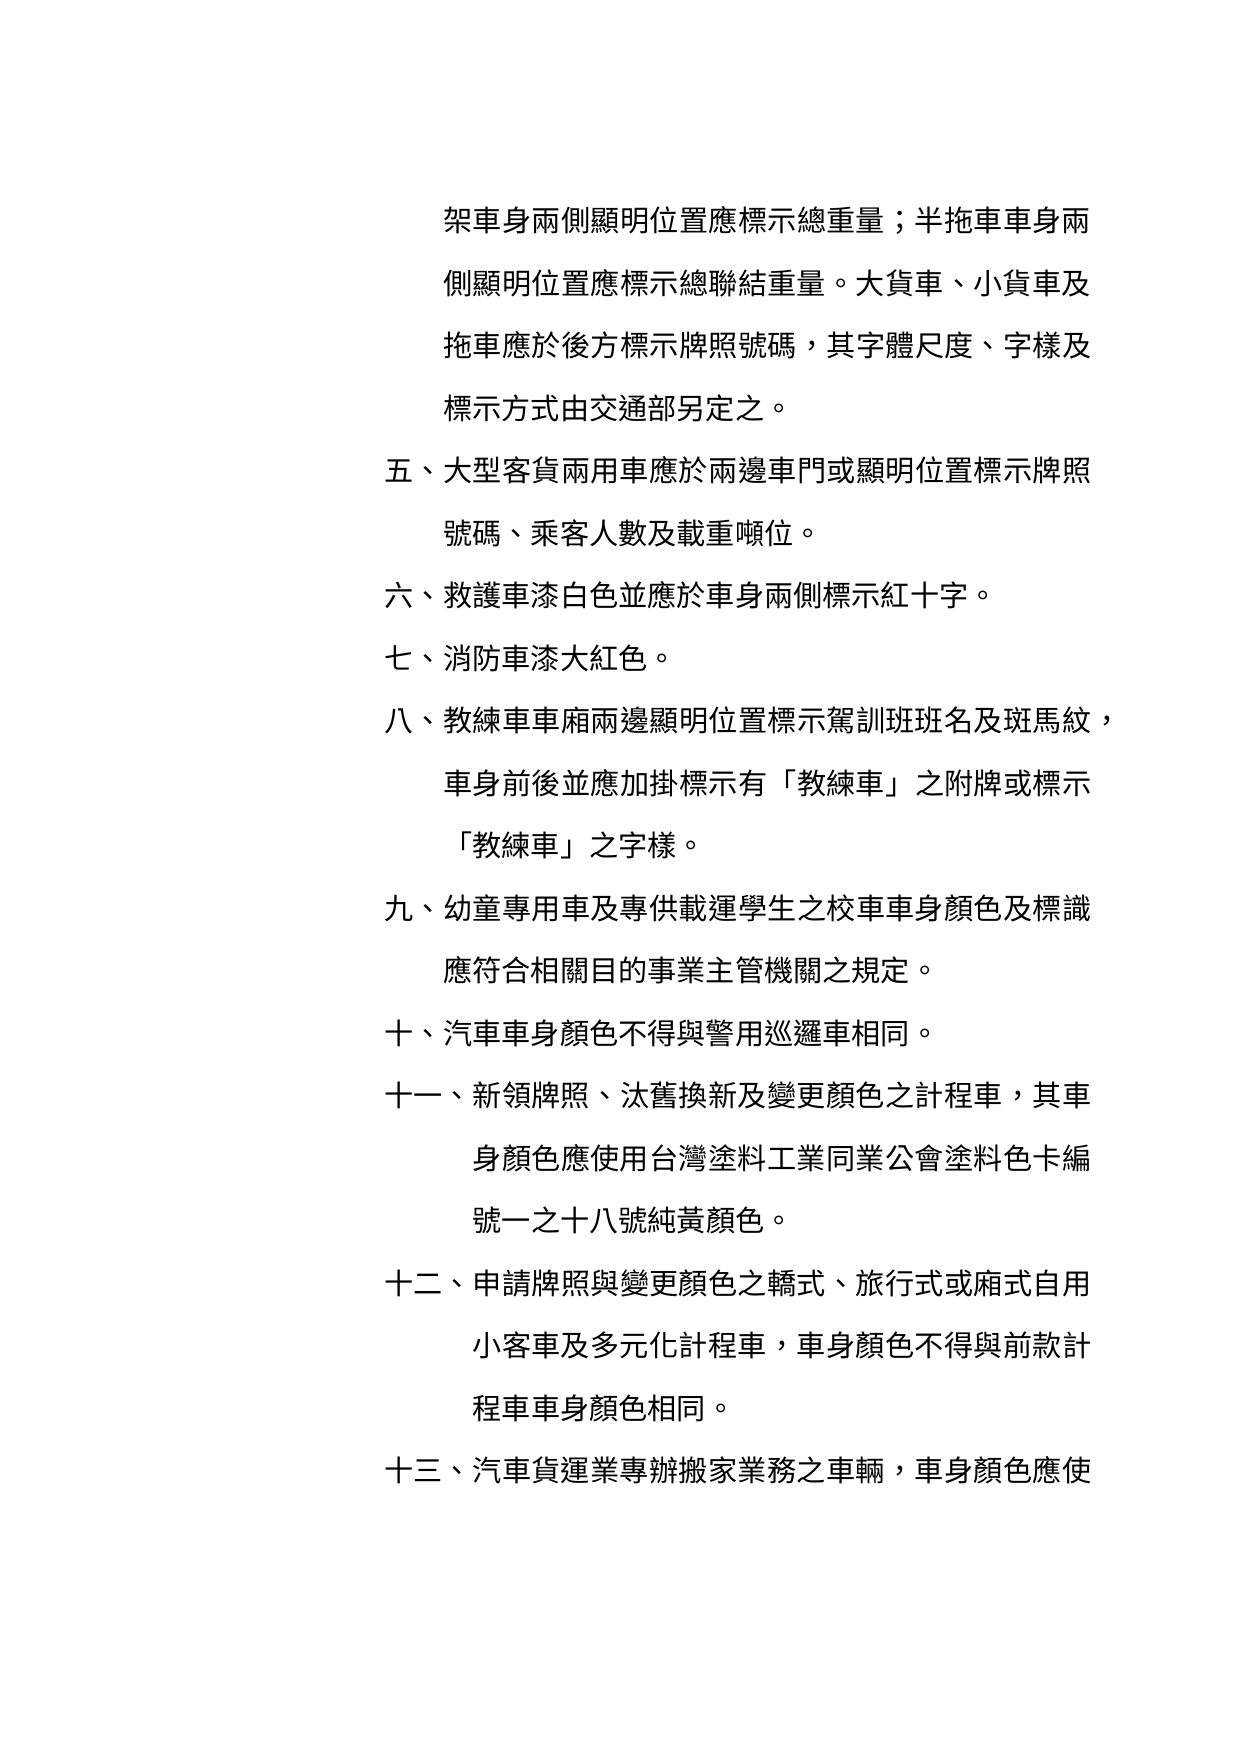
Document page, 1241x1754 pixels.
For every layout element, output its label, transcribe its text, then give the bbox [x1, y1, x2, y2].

list 救護車漆白色並應於車身兩側標示紅十字。 [384, 552, 1092, 615]
list 汽車貨運業專辦搬家業務之車輛，車身顏色應使 [384, 1427, 1092, 1490]
list 架車身兩側顯明位置應標示總重量；半拖車車身兩側顯明位置應標示總聯結重量。大貨車、小貨車及拖車應於後方標示牌照號碼，其字體尺度、字樣及標示方式由交通部另定之。 [384, 177, 1092, 427]
list 教練車車廂兩邊顯明位置標示駕訓班班名及斑馬紋，車身前後並應加掛標示有「教練車」之附牌或標示「教練車」之字樣。 [384, 677, 1092, 865]
list 申請牌照與變更顏色之轎式、旅行式或廂式自用小客車及多元化計程車，車身顏色不得與前款計程車車身顏色相同。 [384, 1240, 1092, 1427]
list 幼童專用車及專供載運學生之校車車身顏色及標識應符合相關目的事業主管機關之規定。 [384, 865, 1092, 990]
list 大型客貨兩用車應於兩邊車門或顯明位置標示牌照號碼、乘客人數及載重噸位。 [384, 427, 1092, 552]
list 消防車漆大紅色。 [384, 615, 1092, 677]
list 新領牌照、汰舊換新及變更顏色之計程車，其車身顏色應使用台灣塗料工業同業公會塗料色卡編號一之十八號純黃顏色。 [384, 1052, 1092, 1240]
list 汽車車身顏色不得與警用巡邏車相同。 [384, 990, 1092, 1052]
